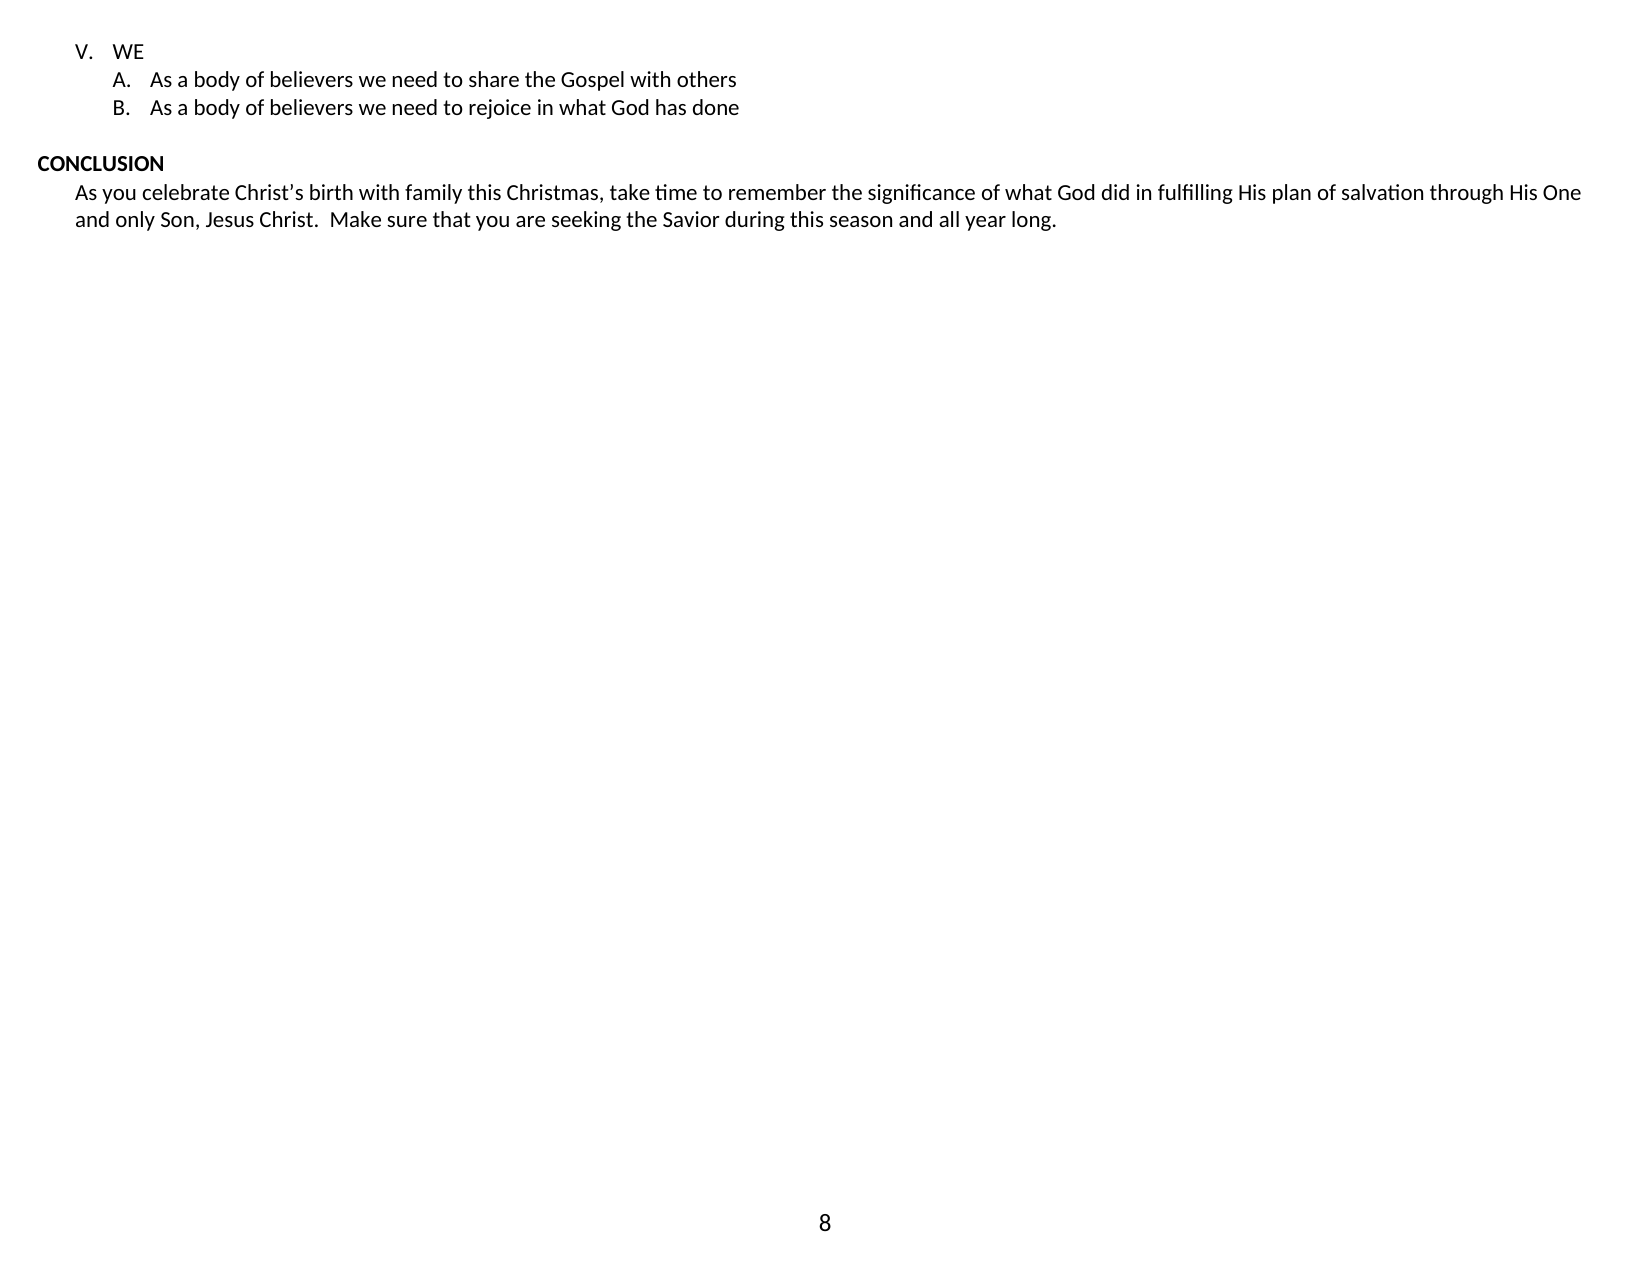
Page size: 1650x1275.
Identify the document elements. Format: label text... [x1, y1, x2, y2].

text CONCLUSION [37, 149, 1612, 178]
list As a body of believers we need to rejoice in what God has done [112, 93, 1612, 122]
list As a body of believers we need to share the Gospel with others [112, 66, 1612, 93]
list WE [75, 37, 1612, 66]
text As you celebrate Christ’s birth with family this Christmas, take time to remember the significance of what God did in fulfilling His plan of salvation through His One and only Son, Jesus Christ. Make sure that you are seeking the Savior during this season and all year long. [75, 178, 1612, 234]
